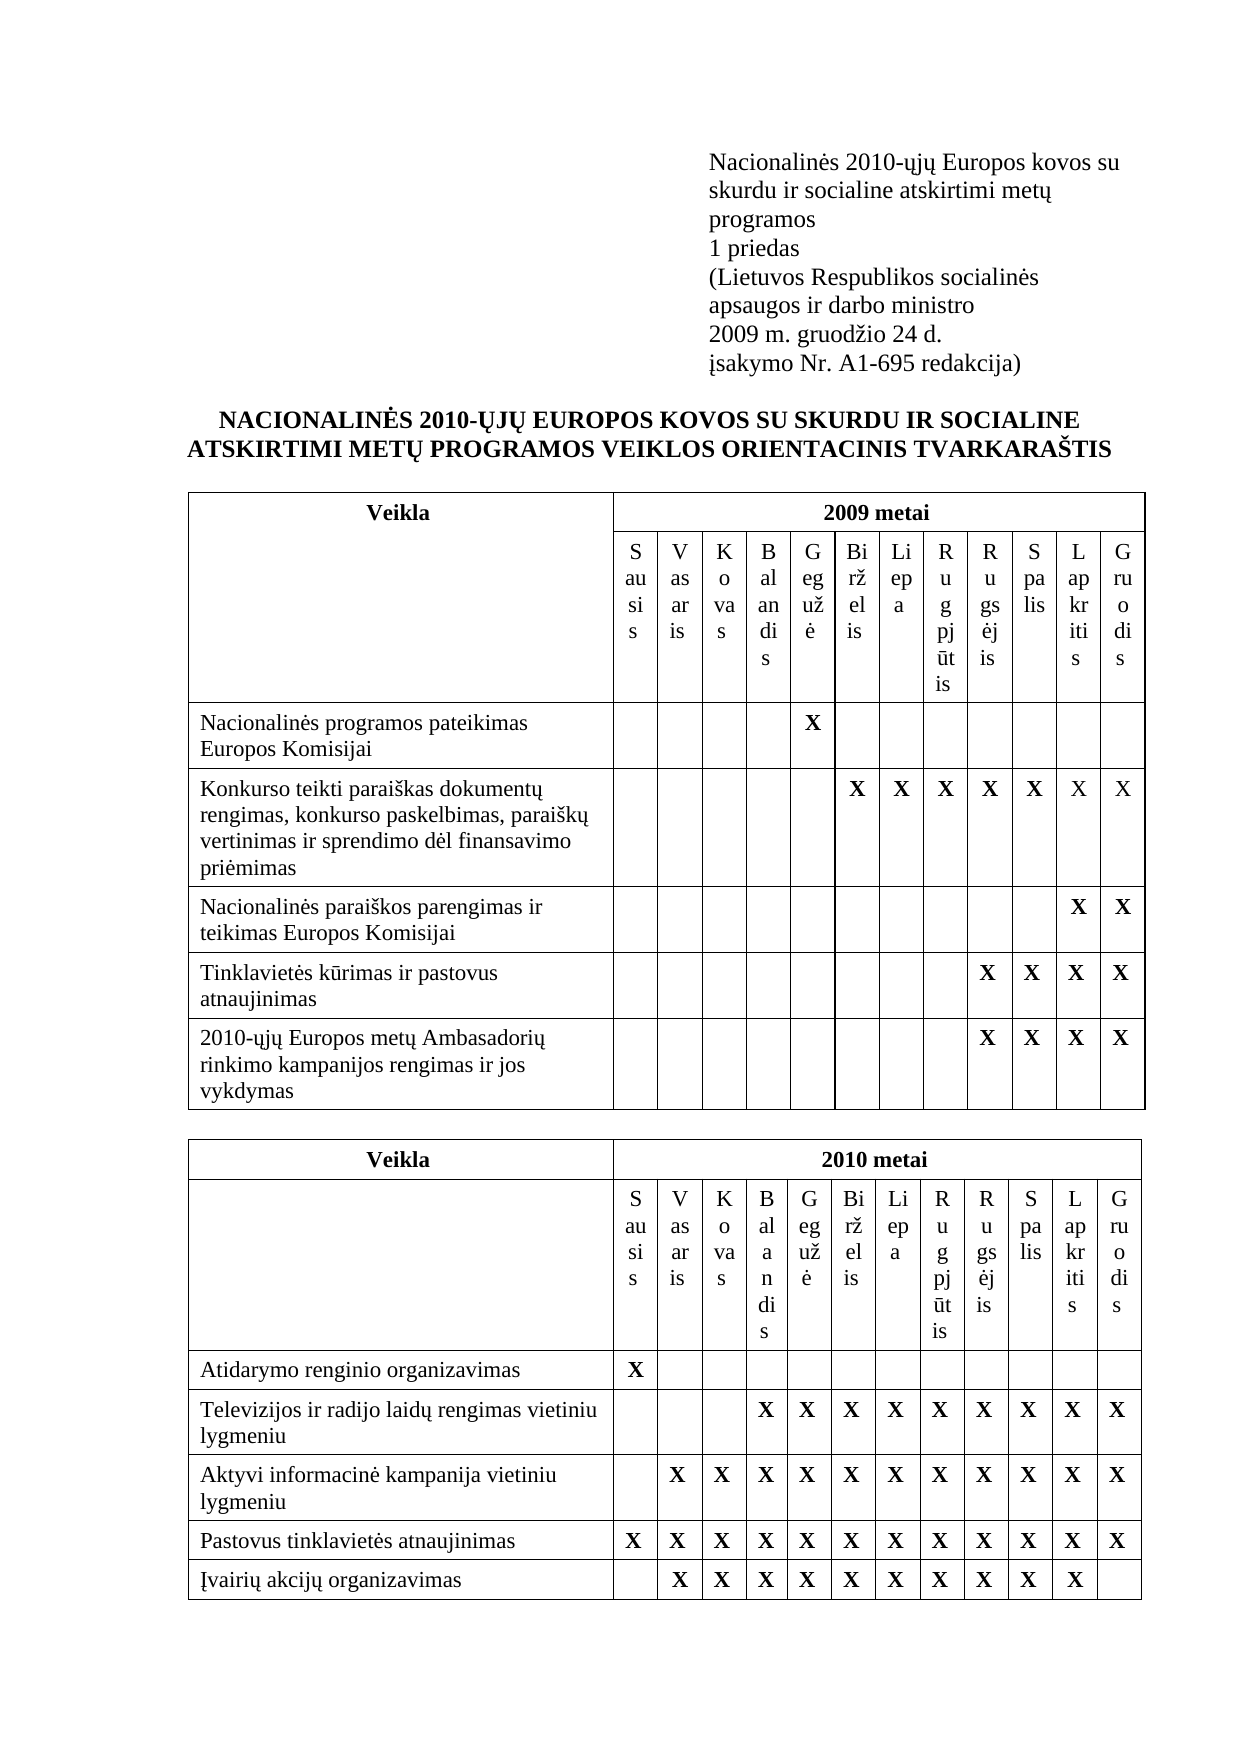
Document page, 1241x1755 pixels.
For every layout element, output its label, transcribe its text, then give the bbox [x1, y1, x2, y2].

table_cell Aktyvi informacinė kampanija vietiniu lygmeniu [189, 1455, 613, 1520]
text 2009 m. gruodžio 24 d. [177, 319, 1122, 348]
table_cell X [921, 1521, 964, 1559]
table_cell [658, 1019, 702, 1109]
table_cell [614, 1560, 657, 1598]
table_cell X [968, 953, 1012, 1017]
table_cell [1057, 703, 1100, 768]
table_cell [880, 887, 923, 952]
table_cell X [703, 1521, 746, 1559]
table_cell X [832, 1560, 875, 1598]
table_cell [703, 769, 746, 886]
text 1 priedas [177, 233, 1122, 262]
table_cell X [1013, 953, 1056, 1017]
table_cell [968, 887, 1012, 952]
table_cell [788, 1351, 831, 1389]
table_cell [1098, 1560, 1141, 1598]
table_cell X [1098, 1521, 1141, 1559]
table_cell X [1009, 1521, 1052, 1559]
table_cell [658, 769, 702, 886]
table_cell [836, 953, 879, 1017]
table_cell Gruodis [1101, 532, 1144, 702]
table_cell Kovas [703, 532, 746, 702]
table_cell X [1098, 1455, 1141, 1520]
table_cell Rugpjūtis [924, 532, 967, 702]
table_cell X [1057, 953, 1100, 1017]
table_cell X [614, 1351, 657, 1389]
table_cell [614, 887, 657, 952]
table_cell [880, 953, 923, 1017]
table_cell X [832, 1390, 875, 1454]
table_cell [791, 769, 834, 886]
table_cell Balandis [747, 532, 790, 702]
table_cell [658, 703, 702, 768]
table_cell [924, 953, 967, 1017]
table_cell X [965, 1390, 1008, 1454]
table_cell Sausis [614, 1180, 657, 1349]
text apsaugos ir darbo ministro [177, 291, 1122, 319]
table_cell Vasaris [658, 1180, 702, 1349]
table_cell [747, 703, 790, 768]
table_cell X [876, 1560, 920, 1598]
table_cell X [965, 1455, 1008, 1520]
table_cell Sausis [614, 532, 657, 702]
table_cell [703, 953, 746, 1017]
table_cell [965, 1351, 1008, 1389]
table_cell X [876, 1455, 920, 1520]
table_cell [614, 769, 657, 886]
table_cell [703, 1019, 746, 1109]
table_cell [747, 1351, 787, 1389]
table_cell Atidarymo renginio organizavimas [189, 1351, 613, 1389]
table_cell [1053, 1351, 1097, 1389]
table_cell X [1057, 887, 1100, 952]
table_cell X [747, 1560, 787, 1598]
table_cell [876, 1351, 920, 1389]
table_cell [1013, 703, 1056, 768]
table_cell [747, 887, 790, 952]
table_cell X [614, 1521, 657, 1559]
table_cell X [1053, 1390, 1097, 1454]
table_cell [1098, 1351, 1141, 1389]
table_cell Rugsėjis [965, 1180, 1008, 1349]
table_cell X [832, 1455, 875, 1520]
table_cell Spalis [1013, 532, 1056, 702]
table_cell [880, 1019, 923, 1109]
table_cell Gegužė [791, 532, 834, 702]
table_header 2010 metai [614, 1140, 1141, 1178]
table_cell Tinklavietės kūrimas ir pastovus atnaujinimas [189, 953, 613, 1017]
table_cell X [788, 1390, 831, 1454]
table_cell [703, 1390, 746, 1454]
table_cell [791, 1019, 834, 1109]
table_cell [836, 887, 879, 952]
table_cell [791, 953, 834, 1017]
table_cell Rugsėjis [968, 532, 1012, 702]
table_header Veikla [189, 1140, 613, 1178]
table_cell [924, 703, 967, 768]
table_cell X [921, 1560, 964, 1598]
table_cell X [1101, 953, 1144, 1017]
table_cell Birželis [836, 532, 879, 702]
table_cell X [788, 1521, 831, 1559]
table_cell [747, 1019, 790, 1109]
table_cell [880, 703, 923, 768]
text programos [177, 204, 1122, 233]
table_cell X [921, 1390, 964, 1454]
table_cell X [965, 1521, 1008, 1559]
table_cell X [876, 1390, 920, 1454]
table_cell Gegužė [788, 1180, 831, 1349]
table_cell [1101, 703, 1144, 768]
table_cell X [836, 769, 879, 886]
table_cell X [658, 1521, 702, 1559]
table_cell [921, 1351, 964, 1389]
table_cell Lapkritis [1057, 532, 1100, 702]
text įsakymo Nr. A1-695 redakcija) [177, 348, 1122, 377]
table_cell Liepa [876, 1180, 920, 1349]
table_cell [658, 1390, 702, 1454]
table_cell X [747, 1390, 787, 1454]
table_cell [614, 1455, 657, 1520]
table_cell Vasaris [658, 532, 702, 702]
table_cell X [747, 1521, 787, 1559]
table_header Veikla [189, 493, 613, 702]
table_cell [189, 1180, 613, 1349]
table_cell [614, 1390, 657, 1454]
table_cell X [788, 1455, 831, 1520]
table_cell [658, 887, 702, 952]
table_cell X [1053, 1455, 1097, 1520]
table_cell [658, 1351, 702, 1389]
table_cell X [1057, 1019, 1100, 1109]
table_cell Rugpjūtis [921, 1180, 964, 1349]
table_cell Įvairių akcijų organizavimas [189, 1560, 613, 1598]
table_cell X [921, 1455, 964, 1520]
text skurdu ir socialine atskirtimi metų [177, 176, 1122, 204]
table_cell [836, 703, 879, 768]
table_cell [614, 1019, 657, 1109]
table_header 2009 metai [614, 493, 1144, 531]
table_cell X [658, 1455, 702, 1520]
table_cell Lapkritis [1053, 1180, 1097, 1349]
table_cell [1013, 887, 1056, 952]
table_cell X [1009, 1455, 1052, 1520]
table_cell X [832, 1521, 875, 1559]
table_cell Kovas [703, 1180, 746, 1349]
table_cell X [791, 703, 834, 768]
table_cell X [1013, 769, 1056, 886]
table_cell X [880, 769, 923, 886]
table_cell Balandis [747, 1180, 787, 1349]
table_cell Nacionalinės programos pateikimas Europos Komisijai [189, 703, 613, 768]
table_cell [747, 953, 790, 1017]
text (Lietuvos Respublikos socialinės [177, 262, 1122, 291]
table_cell [1009, 1351, 1052, 1389]
table_cell 2010-ųjų Europos metų Ambasadorių rinkimo kampanijos rengimas ir jos vykdymas [189, 1019, 613, 1109]
table_cell Birželis [832, 1180, 875, 1349]
table_cell X [965, 1560, 1008, 1598]
table_cell X [968, 769, 1012, 886]
table_cell Pastovus tinklavietės atnaujinimas [189, 1521, 613, 1559]
table_cell X [1013, 1019, 1056, 1109]
table_cell [747, 769, 790, 886]
table_cell X [1098, 1390, 1141, 1454]
table_cell X [788, 1560, 831, 1598]
table_cell X [1101, 1019, 1144, 1109]
table_cell [658, 953, 702, 1017]
table_cell X [747, 1455, 787, 1520]
text Nacionalinės 2010-ųjų Europos kovos su [177, 147, 1122, 176]
table_cell X [1057, 769, 1100, 886]
table_cell [703, 1351, 746, 1389]
table_cell [924, 1019, 967, 1109]
table_cell Televizijos ir radijo laidų rengimas vietiniu lygmeniu [189, 1390, 613, 1454]
table_cell X [703, 1560, 746, 1598]
table_cell [836, 1019, 879, 1109]
table_cell X [1009, 1390, 1052, 1454]
table_cell [924, 887, 967, 952]
table_cell X [1101, 887, 1144, 952]
table_cell [968, 703, 1012, 768]
table_cell X [924, 769, 967, 886]
table_cell Spalis [1009, 1180, 1052, 1349]
table_cell X [1053, 1521, 1097, 1559]
table_cell X [1101, 769, 1144, 886]
table_cell X [876, 1521, 920, 1559]
table_cell Nacionalinės paraiškos parengimas ir teikimas Europos Komisijai [189, 887, 613, 952]
table_cell [791, 887, 834, 952]
table_cell [703, 703, 746, 768]
table_cell X [703, 1455, 746, 1520]
table_cell X [968, 1019, 1012, 1109]
table_cell Gruodis [1098, 1180, 1141, 1349]
table_cell Konkurso teikti paraiškas dokumentų rengimas, konkurso paskelbimas, paraiškų vertinimas ir sprendimo dėl finansavimo priėmimas [189, 769, 613, 886]
text NACIONALINĖS 2010-ŲJŲ EUROPOS kovos su skurdu ir socialine atskirtimi METŲ programos VEIKLOS ORIENTACINIS TVARKARAŠTIS [177, 406, 1122, 463]
table_cell [614, 953, 657, 1017]
table_cell [703, 887, 746, 952]
table_cell X [658, 1560, 702, 1598]
table_cell X [1053, 1560, 1097, 1598]
table_cell [614, 703, 657, 768]
table_cell X [1009, 1560, 1052, 1598]
table_cell Liepa [880, 532, 923, 702]
table_cell [832, 1351, 875, 1389]
